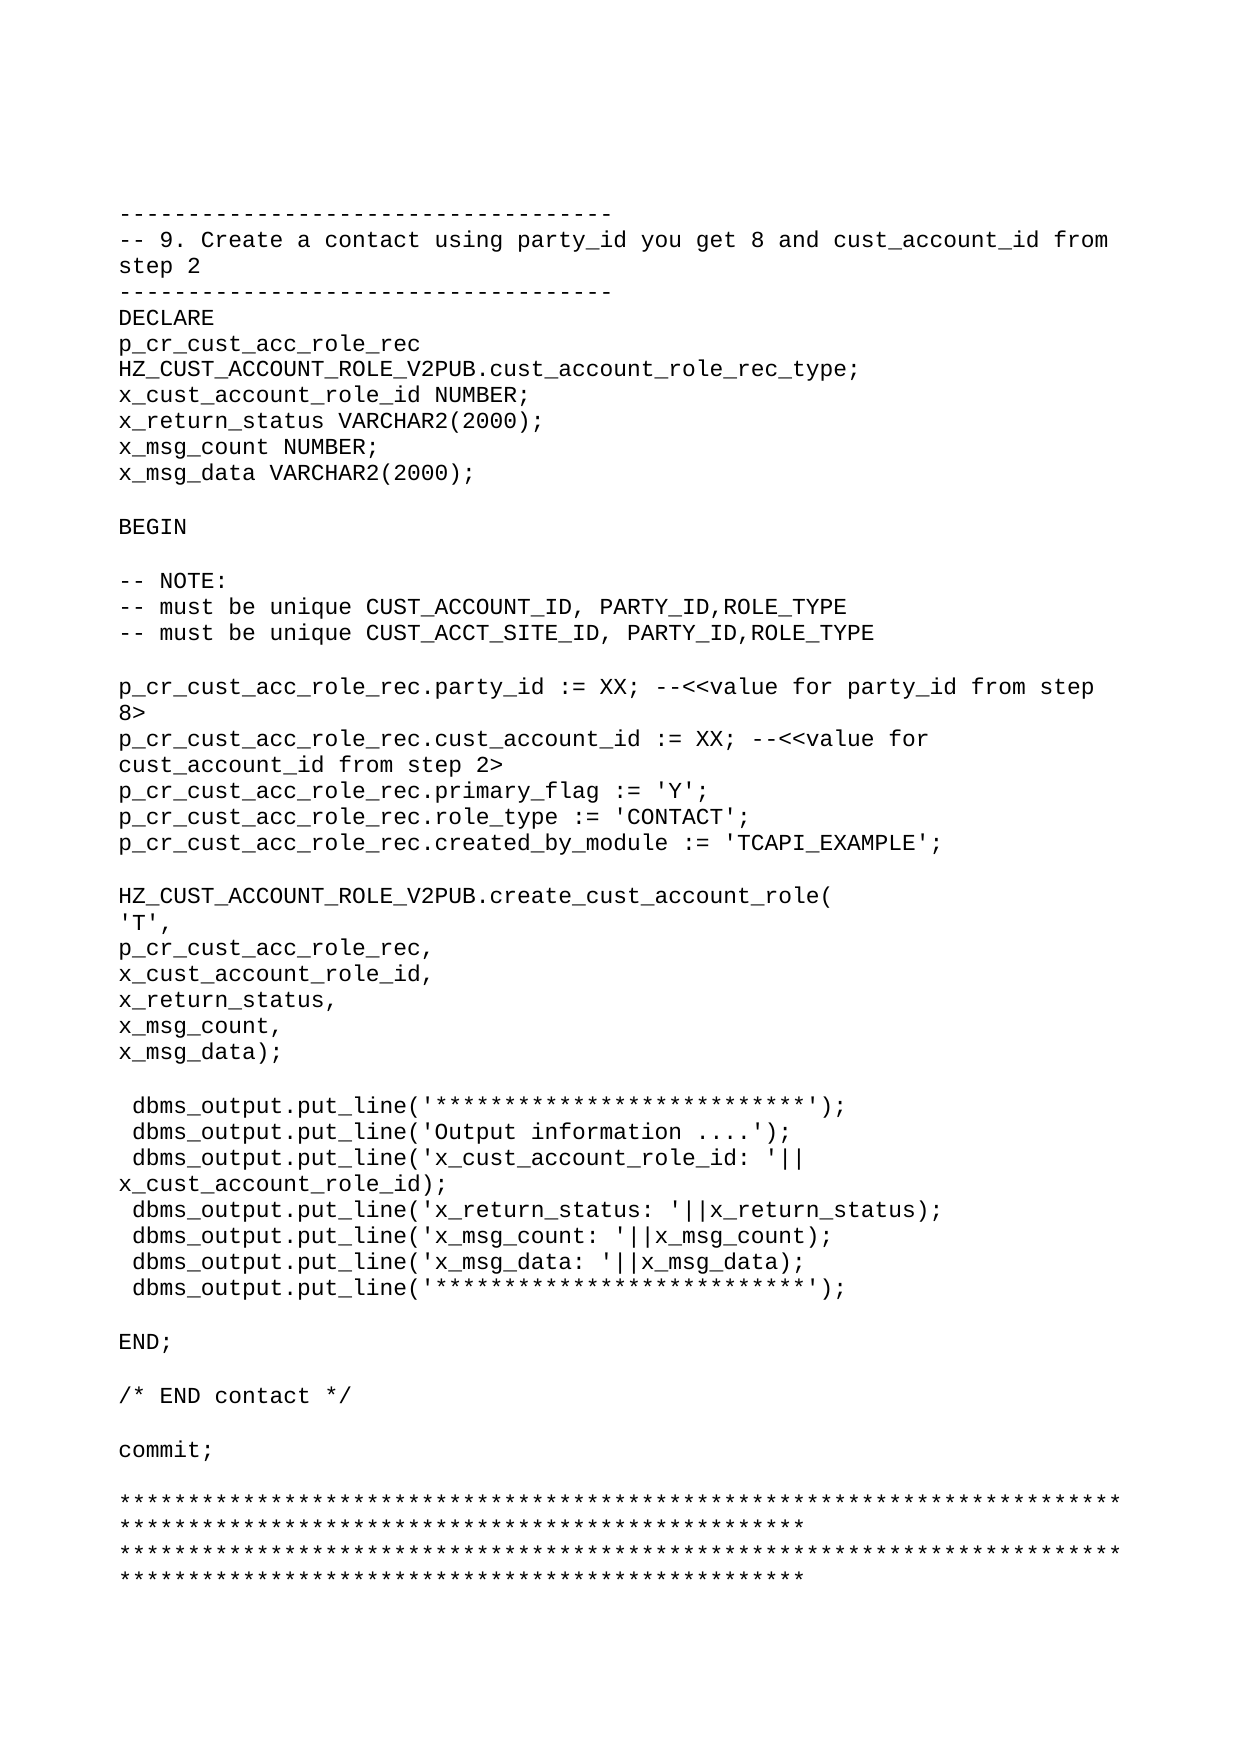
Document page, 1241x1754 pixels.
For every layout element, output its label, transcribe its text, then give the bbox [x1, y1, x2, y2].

text x_msg_data); [118, 1041, 1122, 1066]
text dbms_output.put_line('x_msg_count: '||x_msg_count); [118, 1224, 1122, 1250]
text p_cr_cust_acc_role_rec.cust_account_id := XX; --<<value for cust_account_id from step 2> [118, 727, 1122, 779]
text dbms_output.put_line('Output information ....'); [118, 1120, 1122, 1146]
text ------------------------------------ [118, 202, 1122, 228]
text *************************************************************************************************************************** [118, 1492, 1122, 1544]
text x_msg_count, [118, 1014, 1122, 1041]
text x_return_status, [118, 989, 1122, 1014]
text x_cust_account_role_id, [118, 963, 1122, 989]
text BEGIN [118, 516, 1122, 541]
text dbms_output.put_line('x_msg_data: '||x_msg_data); [118, 1250, 1122, 1276]
text DECLARE [118, 306, 1122, 332]
text *************************************************************************************************************************** [118, 1544, 1122, 1596]
text -- NOTE: [118, 569, 1122, 595]
text p_cr_cust_acc_role_rec.created_by_module := 'TCAPI_EXAMPLE'; [118, 831, 1122, 857]
text dbms_output.put_line('***************************'); [118, 1276, 1122, 1302]
text p_cr_cust_acc_role_rec.primary_flag := 'Y'; [118, 779, 1122, 805]
text dbms_output.put_line('x_cust_account_role_id: '||x_cust_account_role_id); [118, 1146, 1122, 1198]
text p_cr_cust_acc_role_rec.role_type := 'CONTACT'; [118, 805, 1122, 831]
text END; [118, 1330, 1122, 1356]
text p_cr_cust_acc_role_rec HZ_CUST_ACCOUNT_ROLE_V2PUB.cust_account_role_rec_type; [118, 332, 1122, 384]
text -- must be unique CUST_ACCT_SITE_ID, PARTY_ID,ROLE_TYPE [118, 621, 1122, 647]
text /* END contact */ [118, 1384, 1122, 1410]
text dbms_output.put_line('***************************'); [118, 1094, 1122, 1120]
text ------------------------------------ [118, 280, 1122, 306]
text -- must be unique CUST_ACCOUNT_ID, PARTY_ID,ROLE_TYPE [118, 595, 1122, 621]
text x_return_status VARCHAR2(2000); [118, 410, 1122, 436]
text 'T', [118, 911, 1122, 937]
text commit; [118, 1438, 1122, 1464]
text x_msg_count NUMBER; [118, 436, 1122, 462]
text HZ_CUST_ACCOUNT_ROLE_V2PUB.create_cust_account_role( [118, 885, 1122, 911]
text x_msg_data VARCHAR2(2000); [118, 462, 1122, 487]
text x_cust_account_role_id NUMBER; [118, 384, 1122, 410]
text -- 9. Create a contact using party_id you get 8 and cust_account_id from step 2 [118, 228, 1122, 280]
text p_cr_cust_acc_role_rec.party_id := XX; --<<value for party_id from step 8> [118, 675, 1122, 727]
text p_cr_cust_acc_role_rec, [118, 937, 1122, 963]
text dbms_output.put_line('x_return_status: '||x_return_status); [118, 1198, 1122, 1224]
